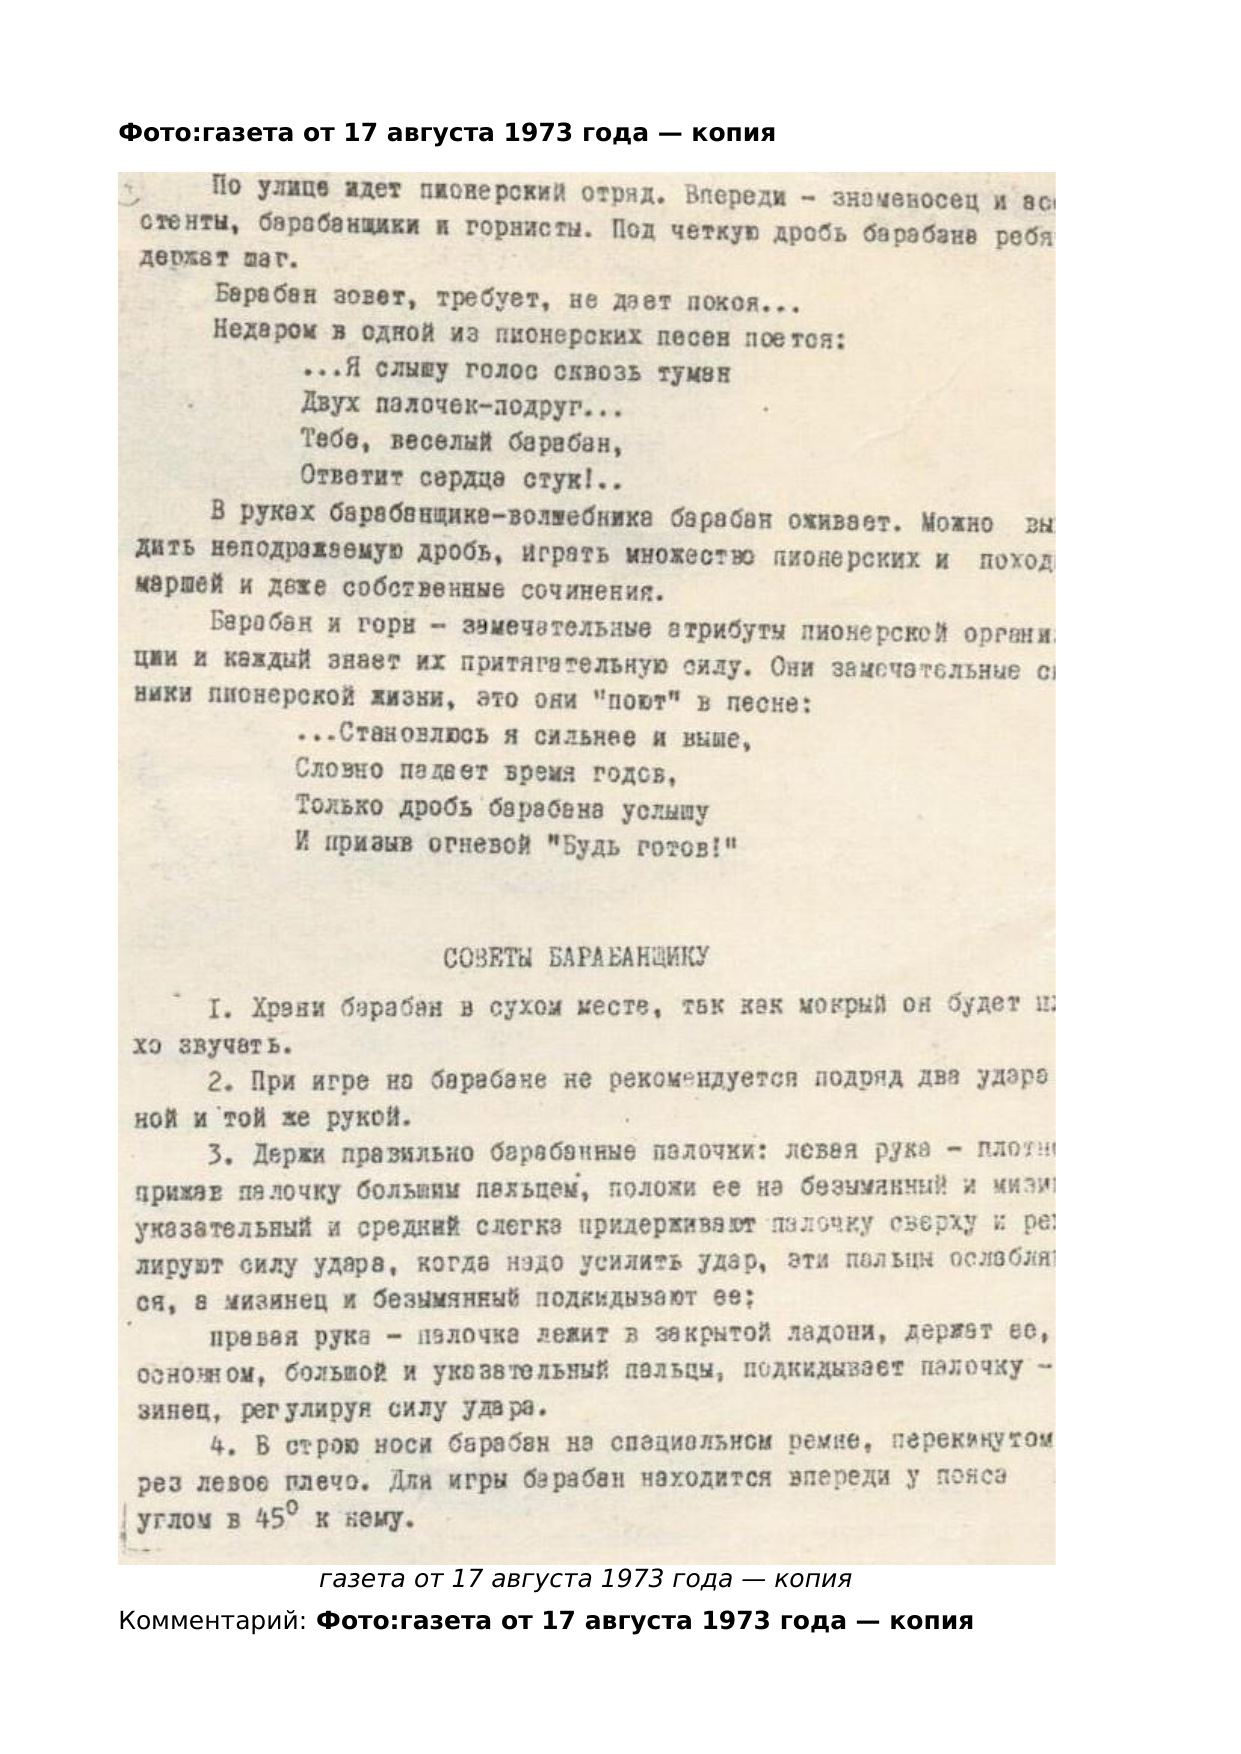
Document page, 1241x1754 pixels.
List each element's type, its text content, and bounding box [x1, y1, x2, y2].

text газета от 17 августа 1973 года — копия [118, 1565, 1056, 1593]
subtitle Фото:газета от 17 августа 1973 года — копия [118, 118, 1122, 147]
text Комментарий: Фото:газета от 17 августа 1973 года — копия [118, 1606, 1122, 1635]
picture [118, 172, 1056, 1565]
